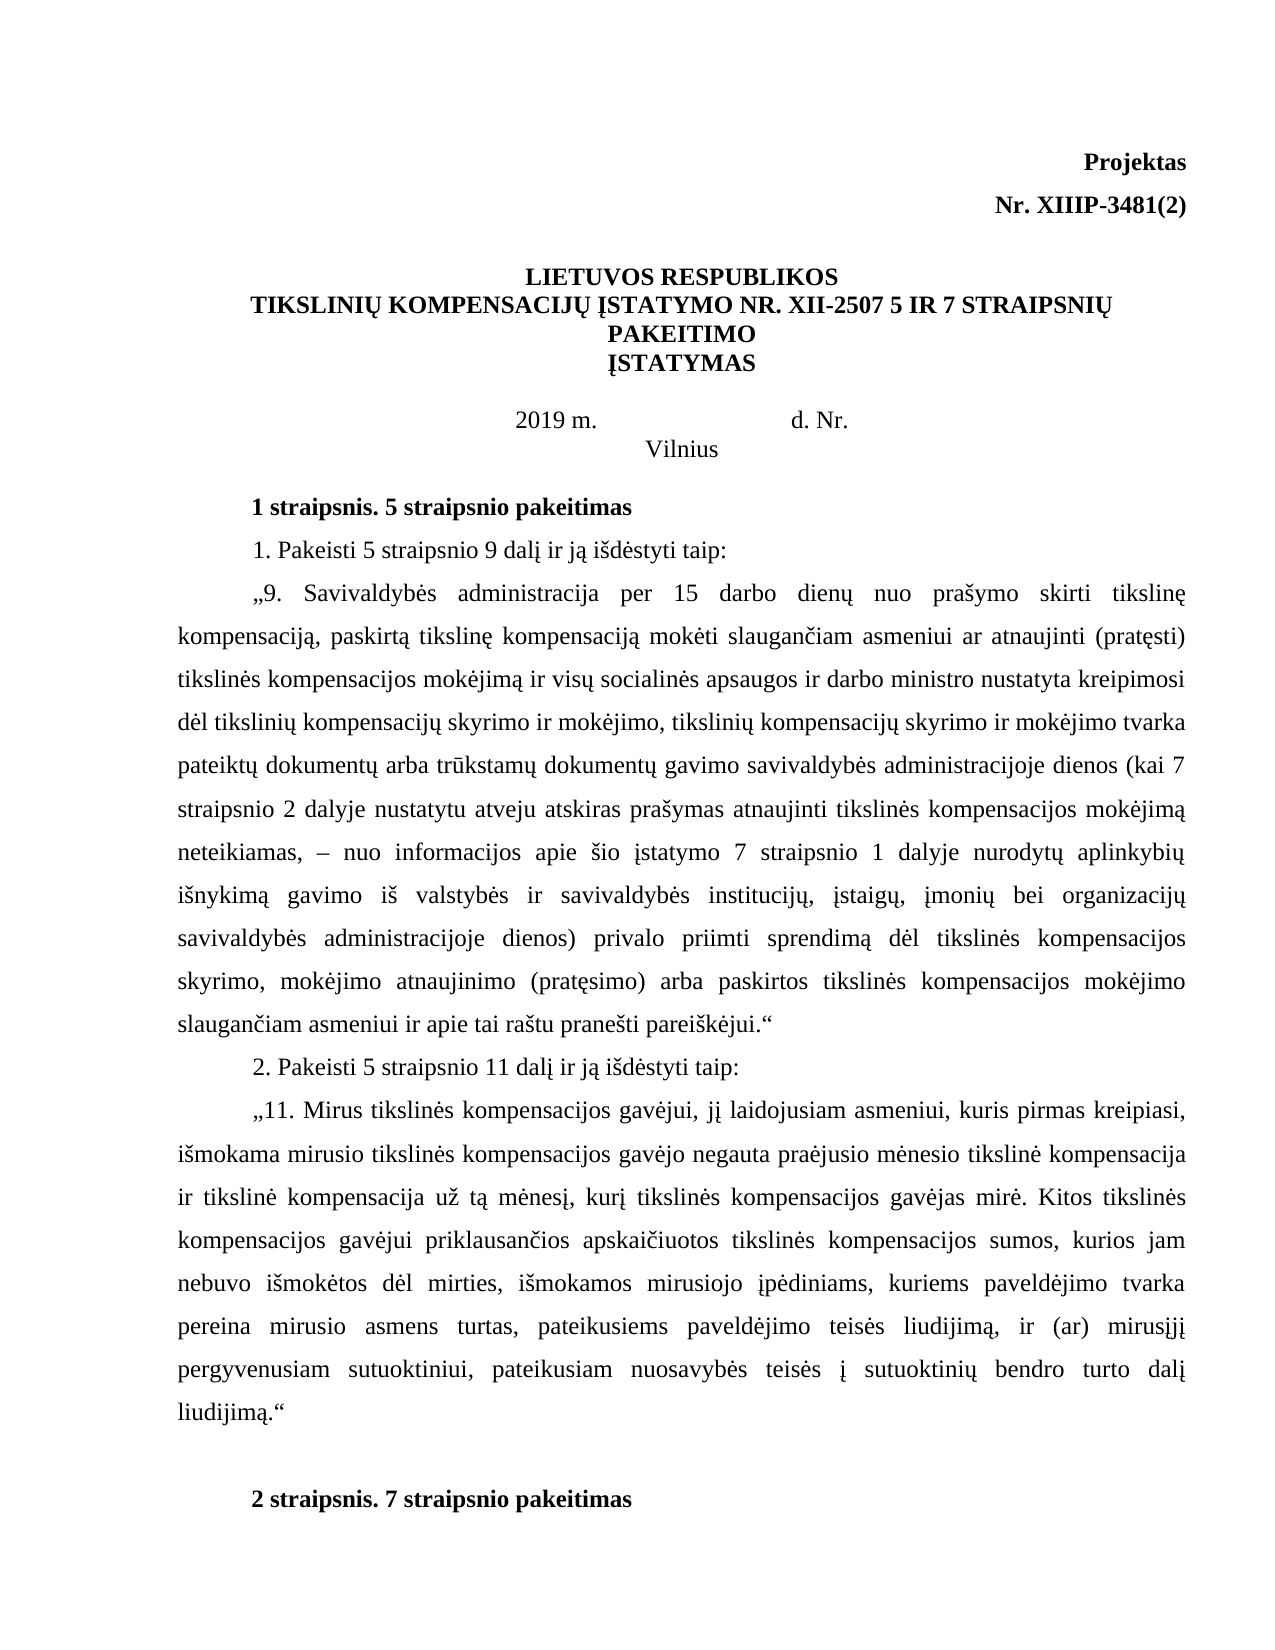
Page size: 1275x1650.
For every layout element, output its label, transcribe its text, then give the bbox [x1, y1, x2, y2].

text 2 straipsnis. 7 straipsnio pakeitimas [177, 1484, 1186, 1512]
text TIKSLINIŲ KOMPENSACIJŲ ĮSTATYMO NR. XII-2507 5 ir 7 STRAIPSNIų PAKEITIMO [177, 291, 1186, 348]
text Projektas [177, 147, 1186, 176]
text 1 straipsnis. 5 straipsnio pakeitimas [177, 492, 1186, 521]
text 2. Pakeisti 5 straipsnio 11 dalį ir ją išdėstyti taip: [177, 1052, 1186, 1081]
text ĮSTATYMAS [177, 348, 1186, 377]
text Vilnius [177, 434, 1186, 463]
text LIETUVOS RESPUBLIKOS [177, 262, 1186, 291]
text 1. Pakeisti 5 straipsnio 9 dalį ir ją išdėstyti taip: [177, 535, 1186, 564]
text „9. Savivaldybės administracija per 15 darbo dienų nuo prašymo skirti tikslinę kompensaciją, paskirtą tikslinę kompensaciją mokėti slaugančiam asmeniui ar atnaujinti (pratęsti) tikslinės kompensacijos mokėjimą ir visų socialinės apsaugos ir darbo ministro nustatyta kreipimosi dėl tikslinių kompensacijų skyrimo ir mokėjimo, tikslinių kompensacijų skyrimo ir mokėjimo tvarka pateiktų dokumentų arba trūkstamų dokumentų gavimo savivaldybės administracijoje dienos (kai 7 straipsnio 2 dalyje nustatytu atveju atskiras prašymas atnaujinti tikslinės kompensacijos mokėjimą neteikiamas, – nuo informacijos apie šio įstatymo 7 straipsnio 1 dalyje nurodytų aplinkybių išnykimą gavimo iš valstybės ir savivaldybės institucijų, įstaigų, įmonių bei organizacijų savivaldybės administracijoje dienos) privalo priimti sprendimą dėl tikslinės kompensacijos skyrimo, mokėjimo atnaujinimo (pratęsimo) arba paskirtos tikslinės kompensacijos mokėjimo slaugančiam asmeniui ir apie tai raštu pranešti pareiškėjui.“ [177, 578, 1186, 1038]
text „11. Mirus tikslinės kompensacijos gavėjui, jį laidojusiam asmeniui, kuris pirmas kreipiasi, išmokama mirusio tikslinės kompensacijos gavėjo negauta praėjusio mėnesio tikslinė kompensacija ir tikslinė kompensacija už tą mėnesį, kurį tikslinės kompensacijos gavėjas mirė. Kitos tikslinės kompensacijos gavėjui priklausančios apskaičiuotos tikslinės kompensacijos sumos, kurios jam nebuvo išmokėtos dėl mirties, išmokamos mirusiojo įpėdiniams, kuriems paveldėjimo tvarka pereina mirusio asmens turtas, pateikusiems paveldėjimo teisės liudijimą, ir (ar) mirusįjį pergyvenusiam sutuoktiniui, pateikusiam nuosavybės teisės į sutuoktinių bendro turto dalį liudijimą.“ [177, 1096, 1186, 1426]
text 2019 m. d. Nr. [177, 406, 1186, 434]
text Nr. XIIIP-3481(2) [177, 190, 1186, 219]
